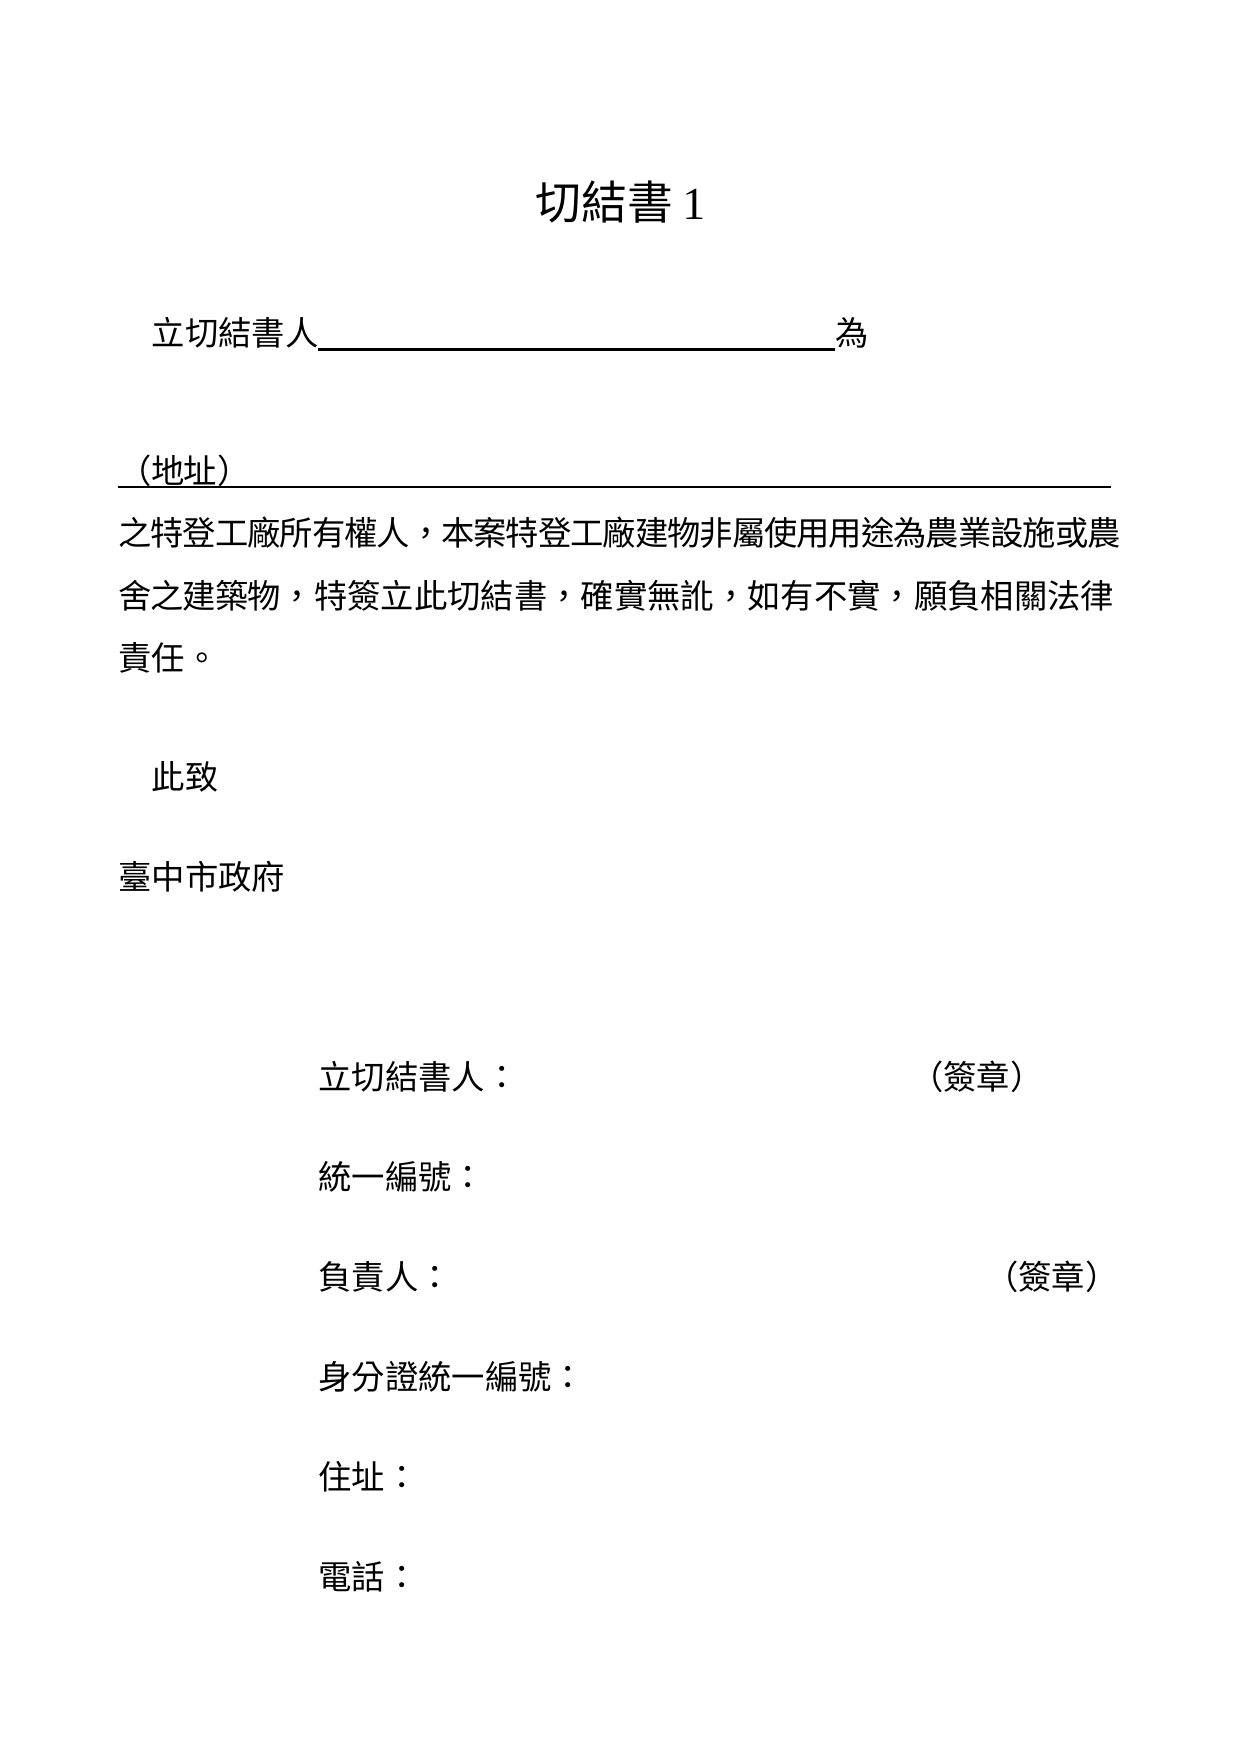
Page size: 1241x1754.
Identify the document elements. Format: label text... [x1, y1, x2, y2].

text 負責人： （簽章） [318, 1233, 1122, 1296]
text 立切結書人 為 [118, 289, 1122, 352]
text 切結書1 [118, 127, 1122, 252]
text 臺中市政府 [118, 833, 1122, 896]
text （地址） 之特登工廠所有權人，本案特登工廠建物非屬使用用途為農業設施或農舍之建築物，特簽立此切結書，確實無訛，如有不實，願負相關法律責任。 [118, 427, 1122, 677]
text 此致 [118, 733, 1122, 796]
text 立切結書人： （簽章） [318, 1033, 1122, 1096]
text 住址： [318, 1433, 1122, 1496]
text 身分證統一編號： [318, 1333, 1122, 1396]
text 電話： [318, 1533, 1122, 1596]
text 統一編號： [318, 1133, 1122, 1196]
